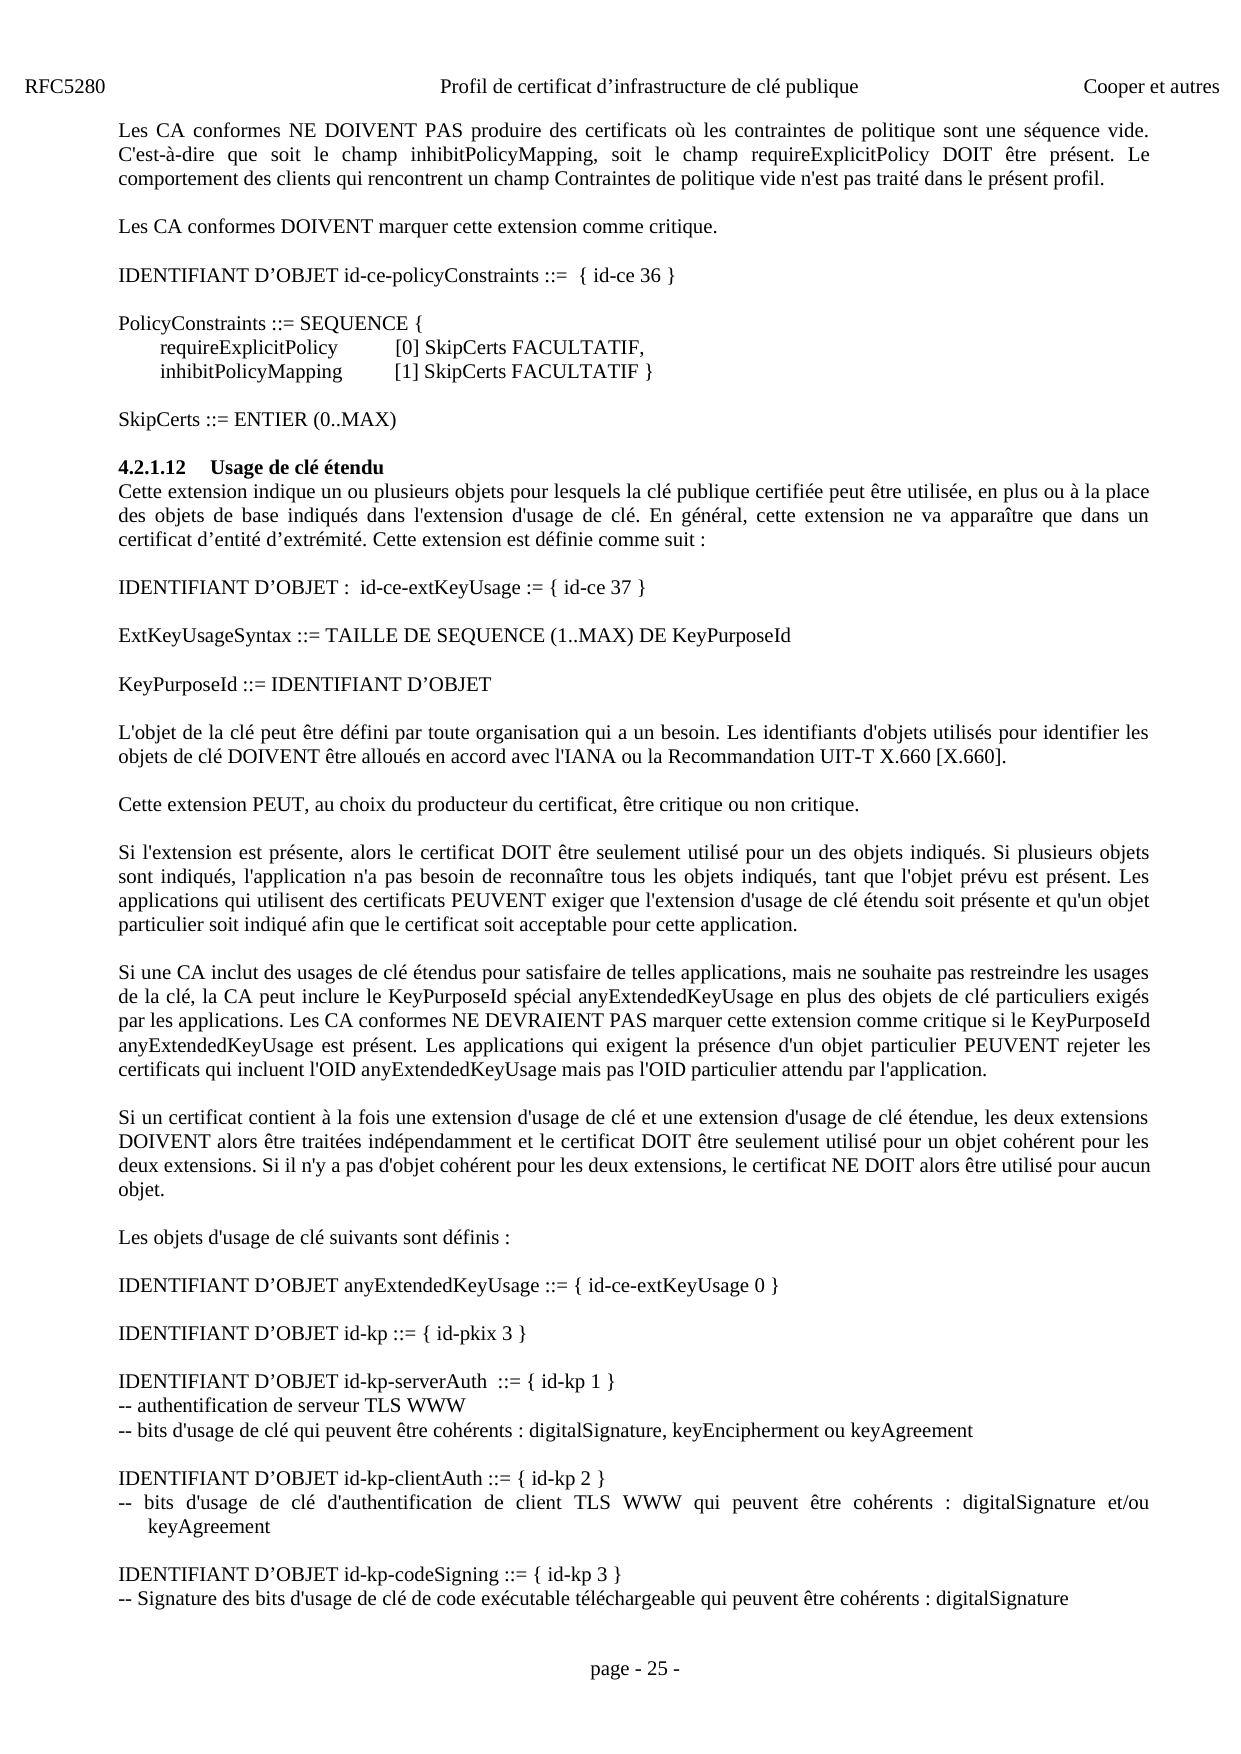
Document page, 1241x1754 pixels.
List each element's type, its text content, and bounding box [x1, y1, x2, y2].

text Si un certificat contient à la fois une extension d'usage de clé et une extension d'usage de clé étendue, les deux extensions DOIVENT alors être traitées indépendamment et le certificat DOIT être seulement utilisé pour un objet cohérent pour les deux extensions. Si il n'y a pas d'objet cohérent pour les deux extensions, le certificat NE DOIT alors être utilisé pour aucun objet. [118, 1105, 1152, 1201]
text Si l'extension est présente, alors le certificat DOIT être seulement utilisé pour un des objets indiqués. Si plusieurs objets sont indiqués, l'application n'a pas besoin de reconnaître tous les objets indiqués, tant que l'objet prévu est présent. Les applications qui utilisent des certificats PEUVENT exiger que l'extension d'usage de clé étendu soit présente et qu'un objet particulier soit indiqué afin que le certificat soit acceptable pour cette application. [118, 840, 1152, 936]
text requireExplicitPolicy [0] SkipCerts FACULTATIF, [118, 335, 1152, 359]
text -- bits d'usage de clé d'authentification de client TLS WWW qui peuvent être cohérents : digitalSignature et/ou keyAgreement [118, 1490, 1152, 1538]
text Si une CA inclut des usages de clé étendus pour satisfaire de telles applications, mais ne souhaite pas restreindre les usages de la clé, la CA peut inclure le KeyPurposeId spécial anyExtendedKeyUsage en plus des objets de clé particuliers exigés par les applications. Les CA conformes NE DEVRAIENT PAS marquer cette extension comme critique si le KeyPurposeId anyExtendedKeyUsage est présent. Les applications qui exigent la présence d'un objet particulier PEUVENT rejeter les certificats qui incluent l'OID anyExtendedKeyUsage mais pas l'OID particulier attendu par l'application. [118, 960, 1152, 1081]
text Les objets d'usage de clé suivants sont définis : [118, 1225, 1152, 1249]
text Les CA conformes DOIVENT marquer cette extension comme critique. [118, 214, 1152, 238]
text IDENTIFIANT D’OBJET : id-ce-extKeyUsage := { id-ce 37 } [118, 575, 1152, 599]
text SkipCerts ::= ENTIER (0..MAX) [118, 407, 1152, 431]
text IDENTIFIANT D’OBJET id-kp-codeSigning ::= { id-kp 3 } [118, 1562, 1152, 1586]
text IDENTIFIANT D’OBJET anyExtendedKeyUsage ::= { id-ce-extKeyUsage 0 } [118, 1273, 1152, 1297]
text IDENTIFIANT D’OBJET id-ce-policyConstraints ::= { id-ce 36 } [118, 262, 1152, 287]
text KeyPurposeId ::= IDENTIFIANT D’OBJET [118, 672, 1152, 696]
text Cette extension PEUT, au choix du producteur du certificat, être critique ou non critique. [118, 792, 1152, 816]
text IDENTIFIANT D’OBJET id-kp-clientAuth ::= { id-kp 2 } [118, 1466, 1152, 1490]
text inhibitPolicyMapping [1] SkipCerts FACULTATIF } [118, 359, 1152, 383]
text -- Signature des bits d'usage de clé de code exécutable téléchargeable qui peuvent être cohérents : digitalSignature [118, 1586, 1152, 1610]
text 4.2.1.12 Usage de clé étendu [118, 455, 1152, 479]
text -- bits d'usage de clé qui peuvent être cohérents : digitalSignature, keyEncipherment ou keyAgreement [118, 1417, 1152, 1442]
text L'objet de la clé peut être défini par toute organisation qui a un besoin. Les identifiants d'objets utilisés pour identifier les objets de clé DOIVENT être alloués en accord avec l'IANA ou la Recommandation UIT-T X.660 [X.660]. [118, 720, 1152, 768]
text Les CA conformes NE DOIVENT PAS produire des certificats où les contraintes de politique sont une séquence vide. C'est-à-dire que soit le champ inhibitPolicyMapping, soit le champ requireExplicitPolicy DOIT être présent. Le comportement des clients qui rencontrent un champ Contraintes de politique vide n'est pas traité dans le présent profil. [118, 118, 1152, 190]
text PolicyConstraints ::= SEQUENCE { [118, 311, 1152, 335]
text IDENTIFIANT D’OBJET id-kp ::= { id-pkix 3 } [118, 1321, 1152, 1345]
text -- authentification de serveur TLS WWW [118, 1393, 1152, 1417]
text Cette extension indique un ou plusieurs objets pour lesquels la clé publique certifiée peut être utilisée, en plus ou à la place des objets de base indiqués dans l'extension d'usage de clé. En général, cette extension ne va apparaître que dans un certificat d’entité d’extrémité. Cette extension est définie comme suit : [118, 479, 1152, 551]
text ExtKeyUsageSyntax ::= TAILLE DE SEQUENCE (1..MAX) DE KeyPurposeId [118, 623, 1152, 647]
text IDENTIFIANT D’OBJET id-kp-serverAuth ::= { id-kp 1 } [118, 1369, 1152, 1393]
